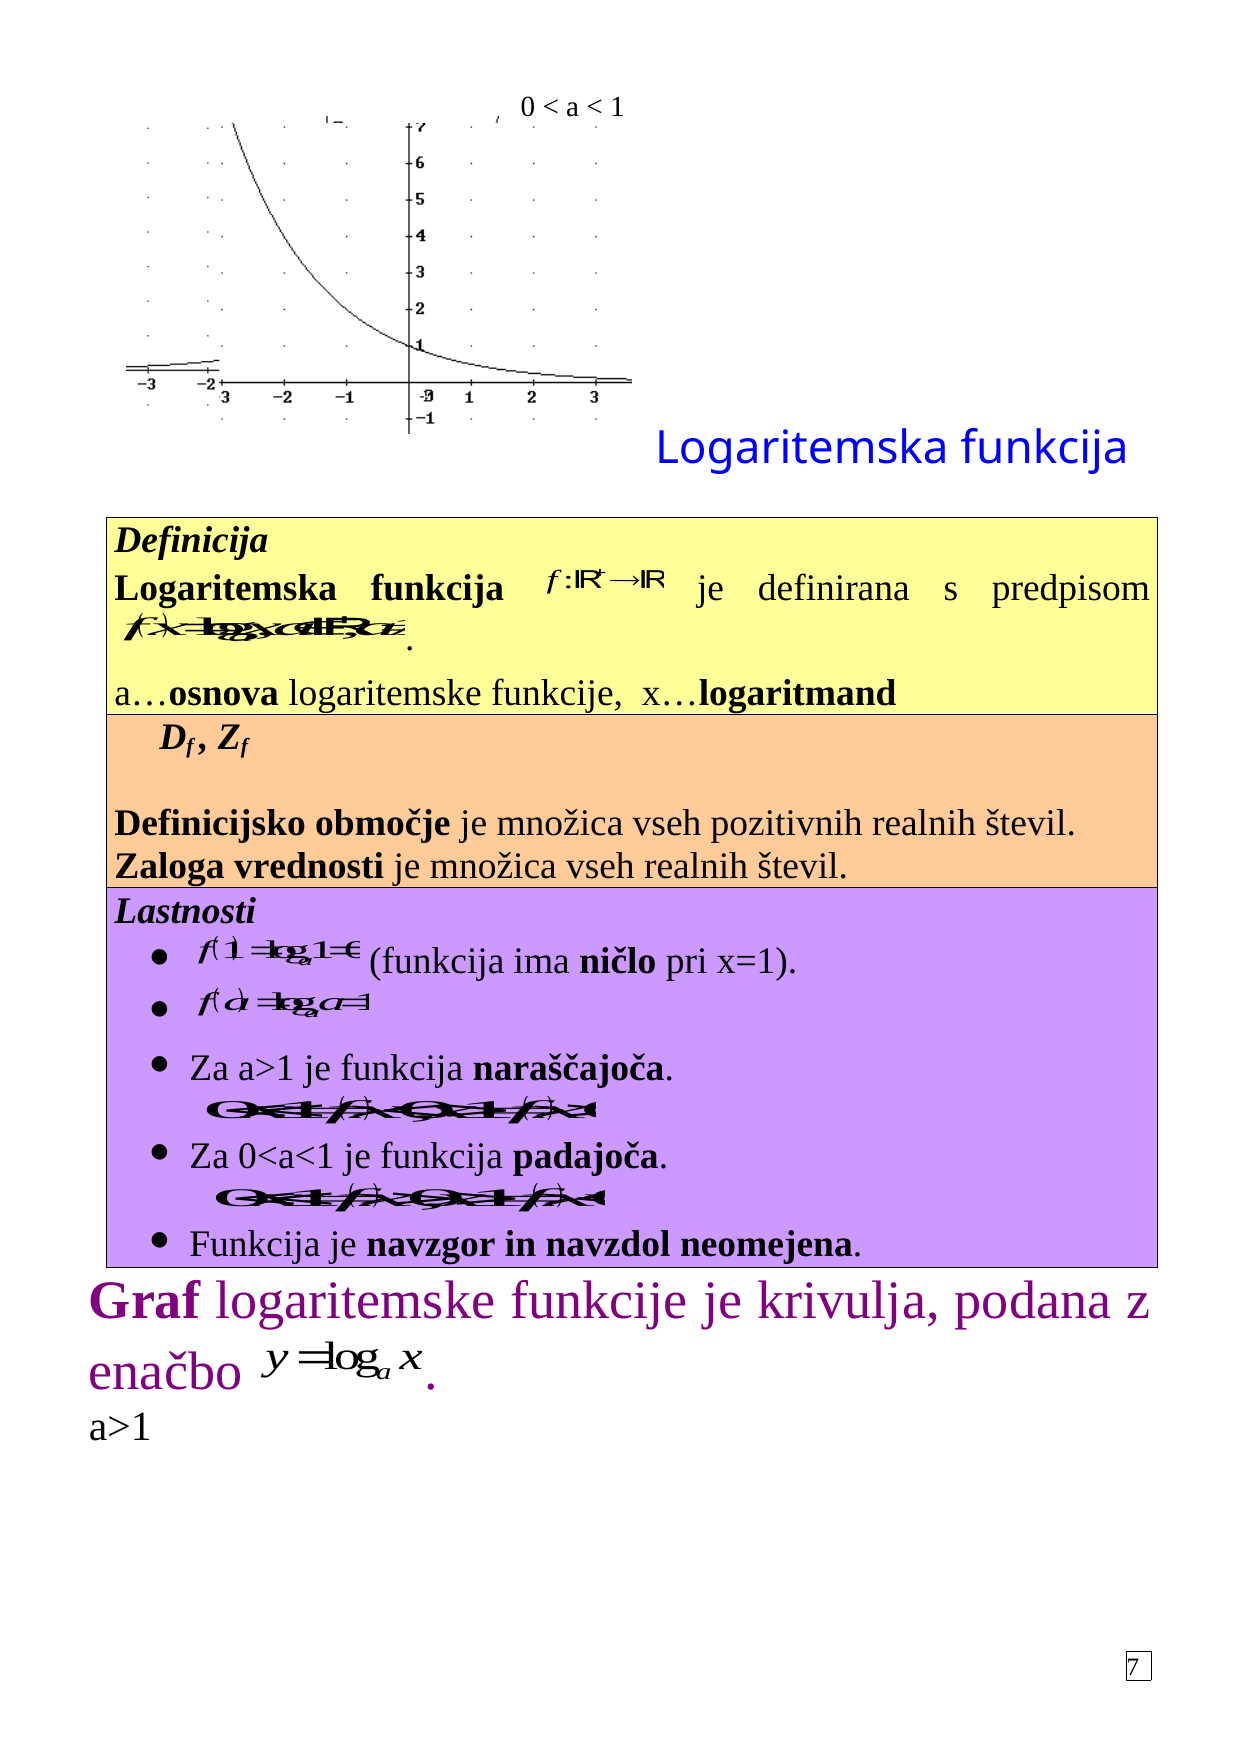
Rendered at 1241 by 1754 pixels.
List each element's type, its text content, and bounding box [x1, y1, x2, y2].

table_header Definicija Logaritemska funkcija je definirana s predpisom . a…osnova logaritemske funkcije, x…logaritmand [107, 518, 1157, 713]
title a>1 [89, 1401, 1152, 1449]
title Logaritemska funkcija [89, 414, 1152, 477]
title 0 < a < 1 [89, 89, 1152, 122]
table_cell Df , Zf Definicijsko območje je množica vseh pozitivnih realnih števil. Zaloga vrednosti je množica vseh realnih števil. [107, 715, 1157, 887]
table_cell Lastnosti (funkcija ima ničlo pri x=1). Za a>1 je funkcija naraščajoča. Za 0<a<1 je funkcija padajoča. Funkcija je navzgor in navzdol neomejena. [107, 888, 1157, 1267]
title Graf logaritemske funkcije je krivulja, podana z enačbo . [89, 1268, 1152, 1401]
picture [126, 122, 632, 414]
